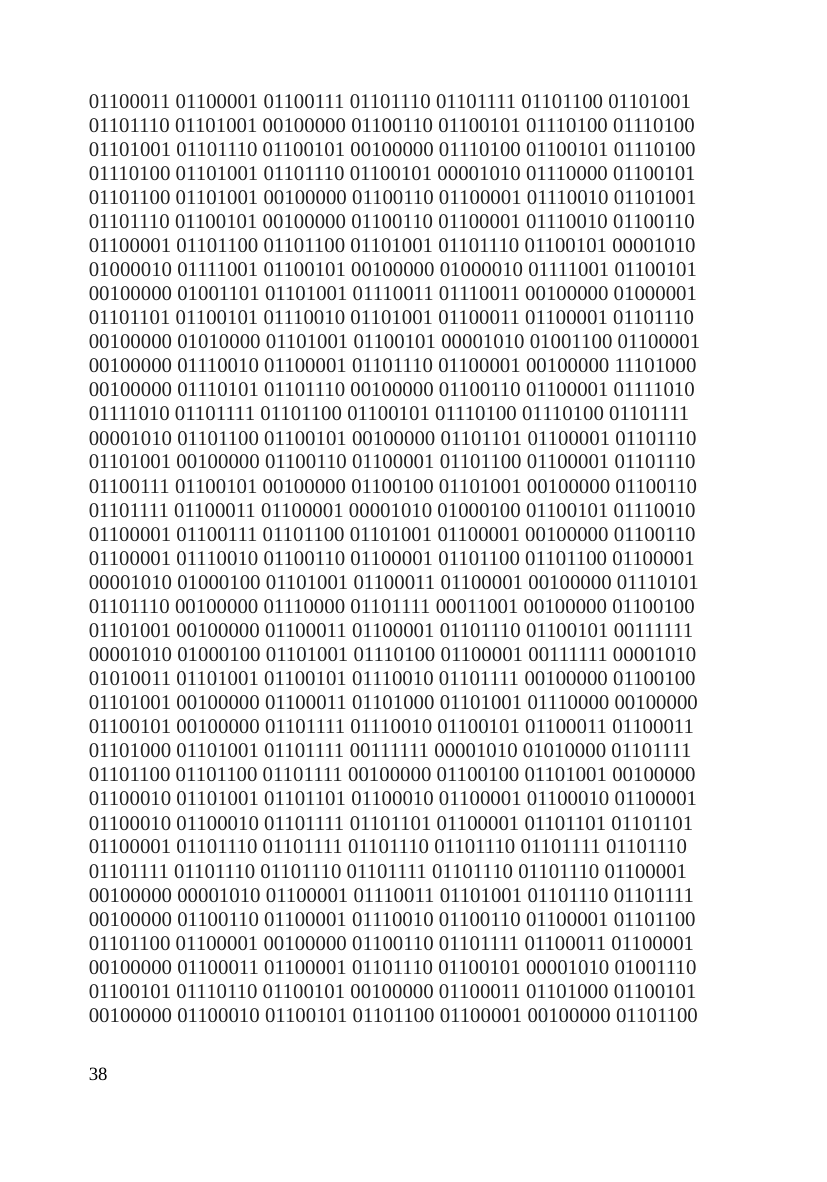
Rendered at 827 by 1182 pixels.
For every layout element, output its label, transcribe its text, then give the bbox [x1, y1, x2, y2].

text 01100011 01100001 01100111 01101110 01101111 01101100 01101001 01101110 01101001 00100000 01100110 01100101 01110100 01110100 01101001 01101110 01100101 00100000 01110100 01100101 01110100 01110100 01101001 01101110 01100101 00001010 01110000 01100101 01101100 01101001 00100000 01100110 01100001 01110010 01101001 01101110 01100101 00100000 01100110 01100001 01110010 01100110 01100001 01101100 01101100 01101001 01101110 01100101 00001010 01000010 01111001 01100101 00100000 01000010 01111001 01100101 00100000 01001101 01101001 01110011 01110011 00100000 01000001 01101101 01100101 01110010 01101001 01100011 01100001 01101110 00100000 01010000 01101001 01100101 00001010 01001100 01100001 00100000 01110010 01100001 01101110 01100001 00100000 11101000 00100000 01110101 01101110 00100000 01100110 01100001 01111010 01111010 01101111 01101100 01100101 01110100 01110100 01101111 00001010 01101100 01100101 00100000 01101101 01100001 01101110 01101001 00100000 01100110 01100001 01101100 01100001 01101110 01100111 01100101 00100000 01100100 01101001 00100000 01100110 01101111 01100011 01100001 00001010 01000100 01100101 01110010 01100001 01100111 01101100 01101001 01100001 00100000 01100110 01100001 01110010 01100110 01100001 01101100 01101100 01100001 00001010 01000100 01101001 01100011 01100001 00100000 01110101 01101110 00100000 01110000 01101111 00011001 00100000 01100100 01101001 00100000 01100011 01100001 01101110 01100101 00111111 00001010 01000100 01101001 01110100 01100001 00111111 00001010 01010011 01101001 01100101 01110010 01101111 00100000 01100100 01101001 00100000 01100011 01101000 01101001 01110000 00100000 01100101 00100000 01101111 01110010 01100101 01100011 01100011 01101000 01101001 01101111 00111111 00001010 01010000 01101111 01101100 01101100 01101111 00100000 01100100 01101001 00100000 01100010 01101001 01101101 01100010 01100001 01100010 01100001 01100010 01100010 01101111 01101101 01100001 01101101 01101101 01100001 01101110 01101111 01101110 01101110 01101111 01101110 01101111 01101110 01101110 01101111 01101110 01101110 01100001 00100000 00001010 01100001 01110011 01101001 01101110 01101111 00100000 01100110 01100001 01110010 01100110 01100001 01101100 01101100 01100001 00100000 01100110 01101111 01100011 01100001 00100000 01100011 01100001 01101110 01100101 00001010 01001110 01100101 01110110 01100101 00100000 01100011 01101000 01100101 00100000 01100010 01100101 01101100 01100001 00100000 01101100 [88, 88, 738, 1027]
